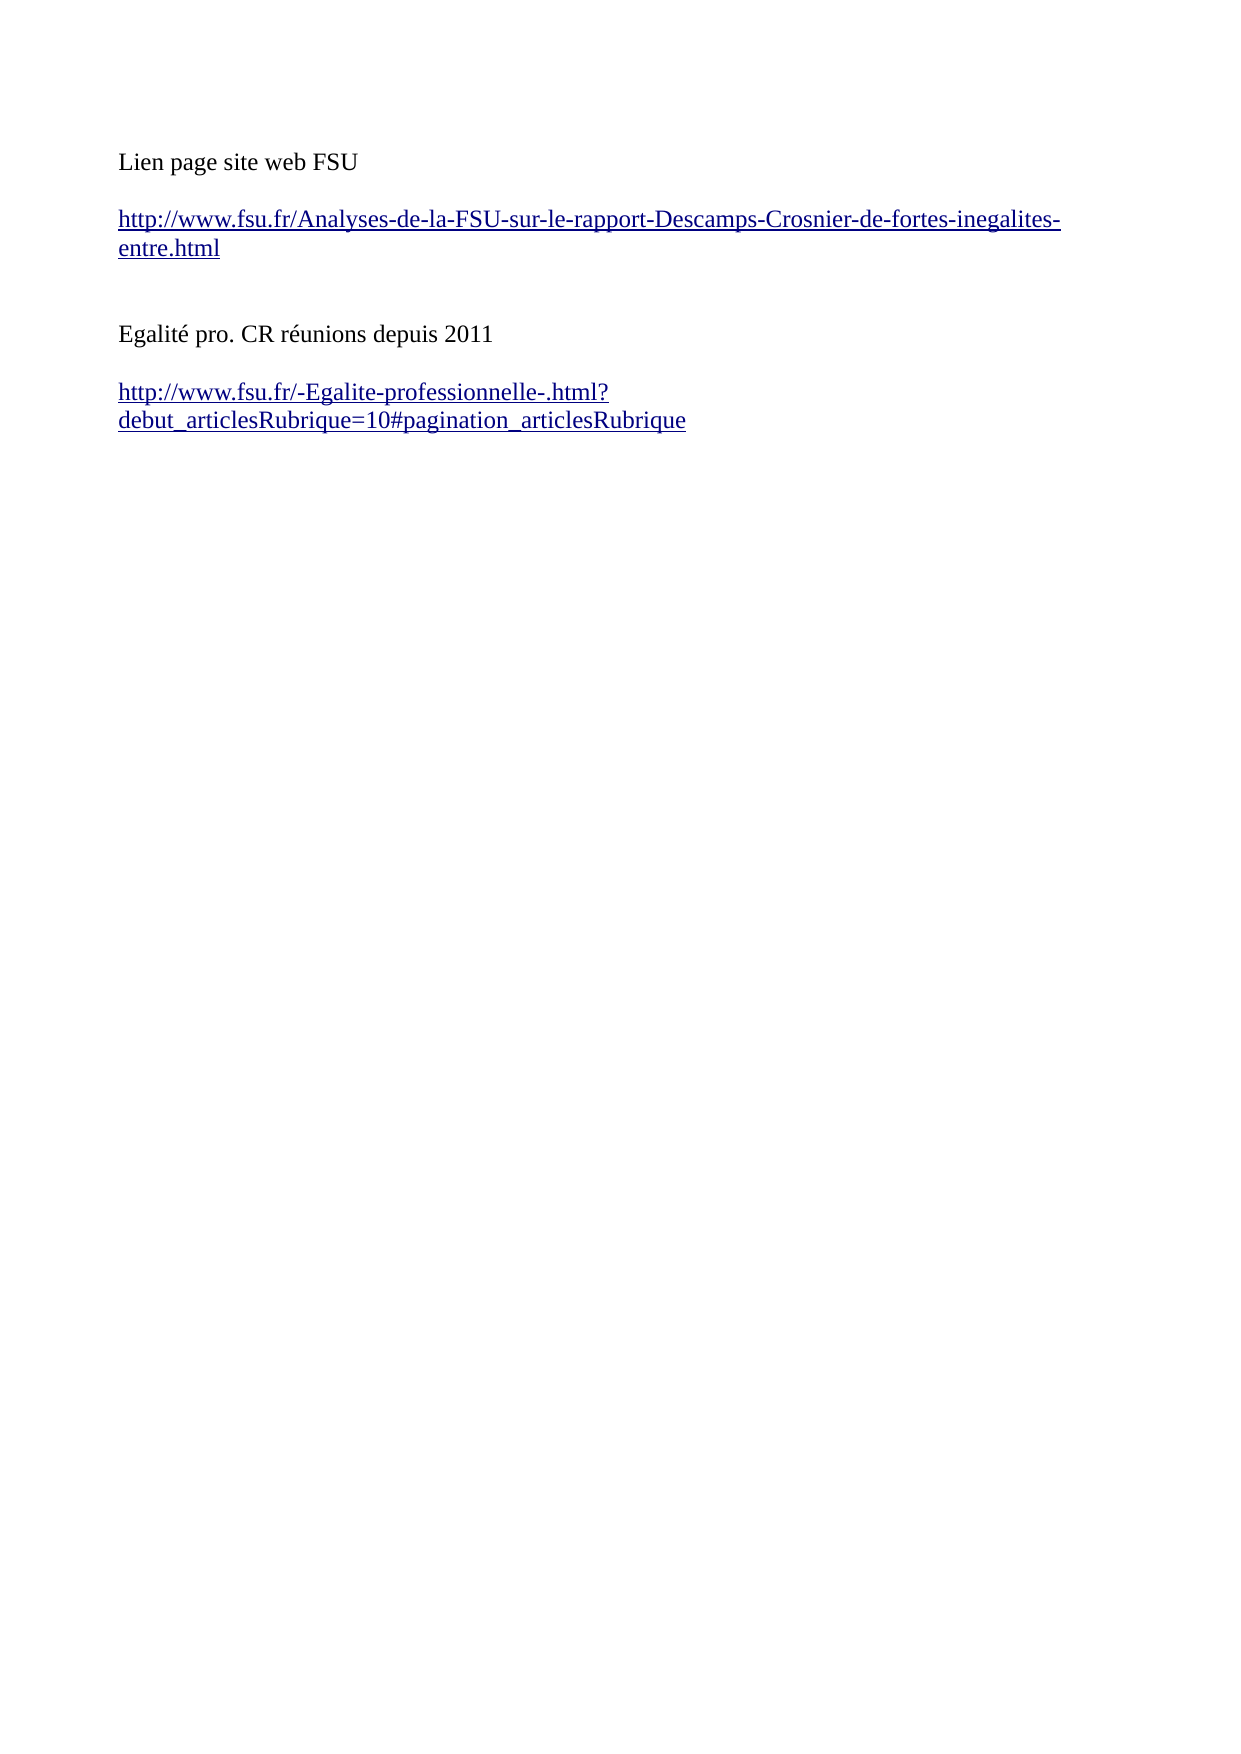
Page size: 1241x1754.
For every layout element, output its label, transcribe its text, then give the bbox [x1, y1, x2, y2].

text http://www.fsu.fr/-Egalite-professionnelle-.html?debut_articlesRubrique=10#pagination_articlesRubrique [118, 377, 1122, 434]
text http://www.fsu.fr/Analyses-de-la-FSU-sur-le-rapport-Descamps-Crosnier-de-fortes-inegalites-entre.html [118, 204, 1122, 262]
text Egalité pro. CR réunions depuis 2011 [118, 319, 1122, 348]
text Lien page site web FSU [118, 147, 1122, 176]
